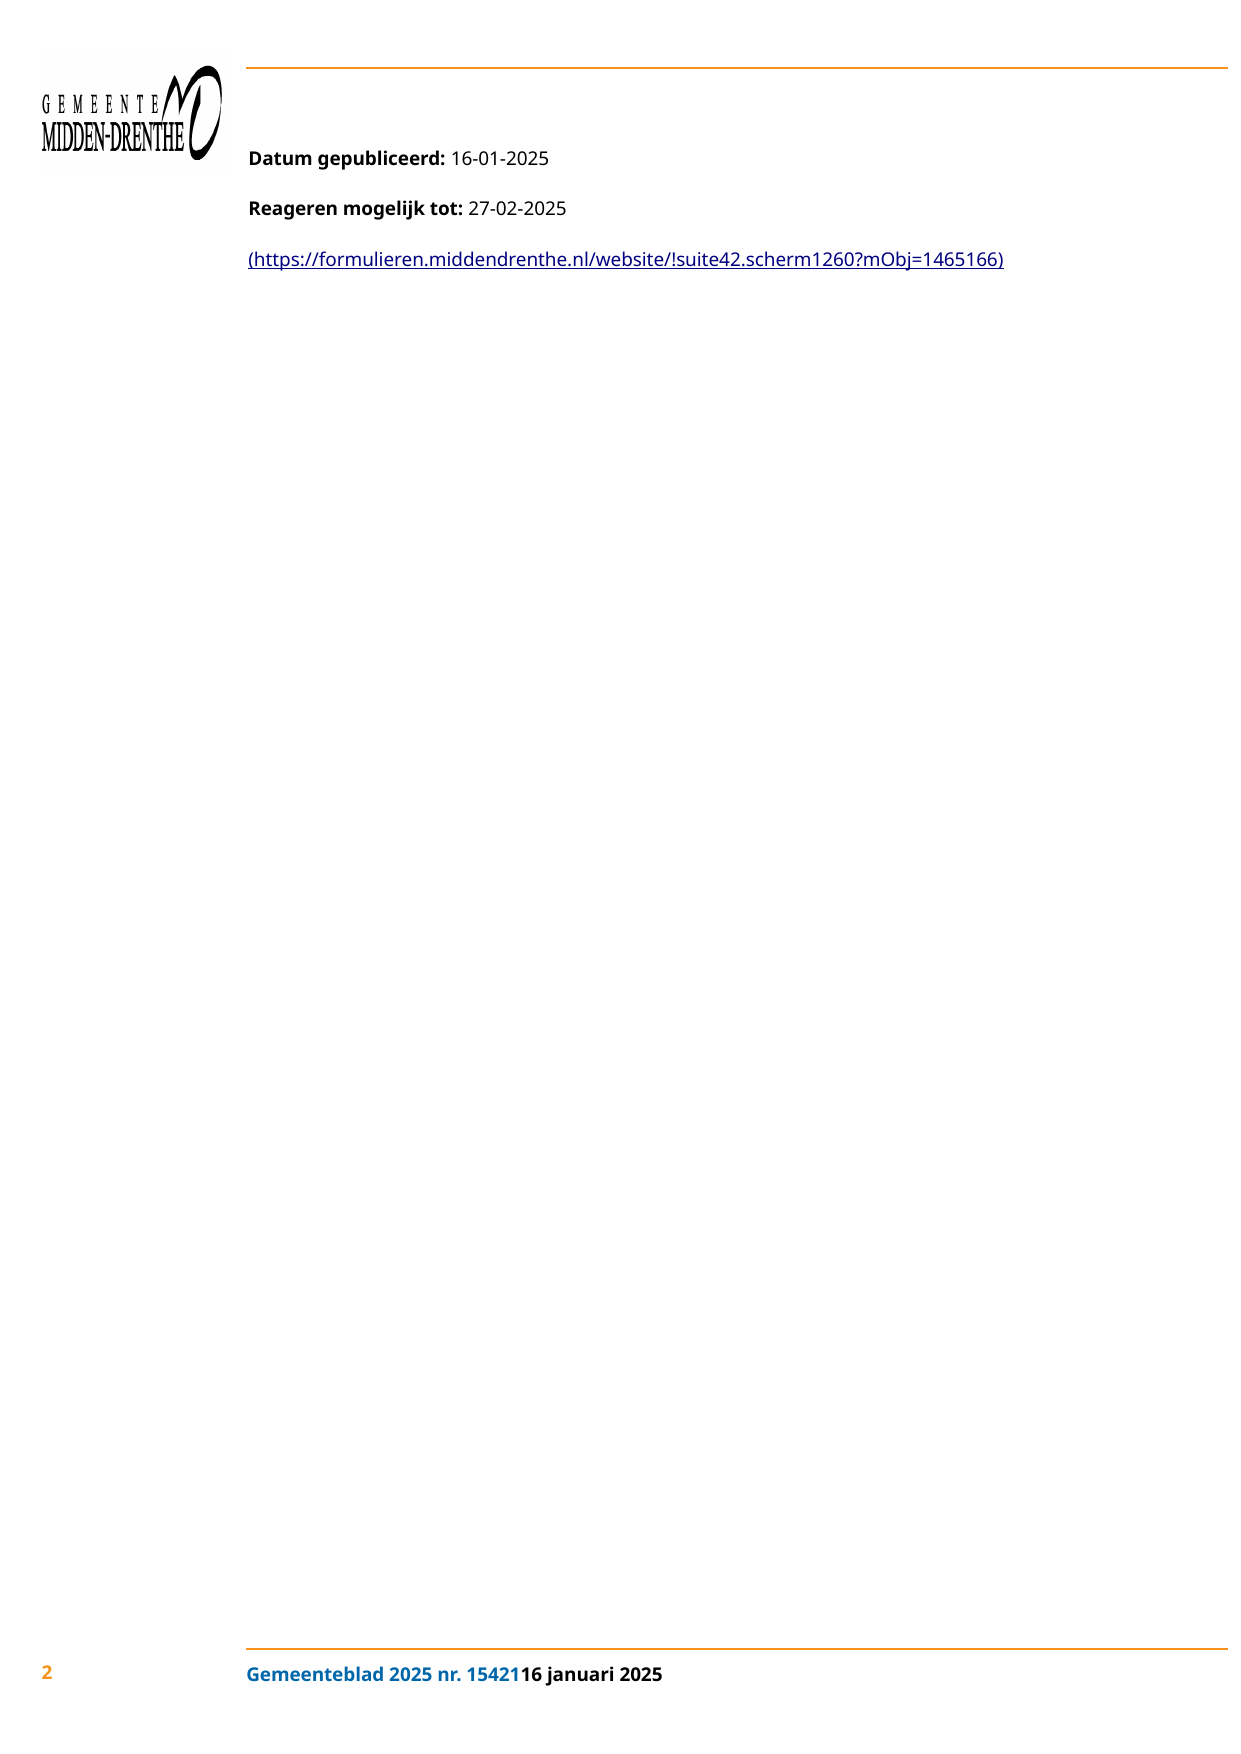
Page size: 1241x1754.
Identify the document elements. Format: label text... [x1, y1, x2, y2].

text Datum gepubliceerd: 16-01-2025 [248, 145, 1152, 171]
text (https://formulieren.middendrenthe.nl/website/!suite42.scherm1260?mObj=1465166) [248, 246, 1152, 272]
picture [41, 47, 231, 172]
text Reageren mogelijk tot: 27-02-2025 [248, 196, 1152, 221]
